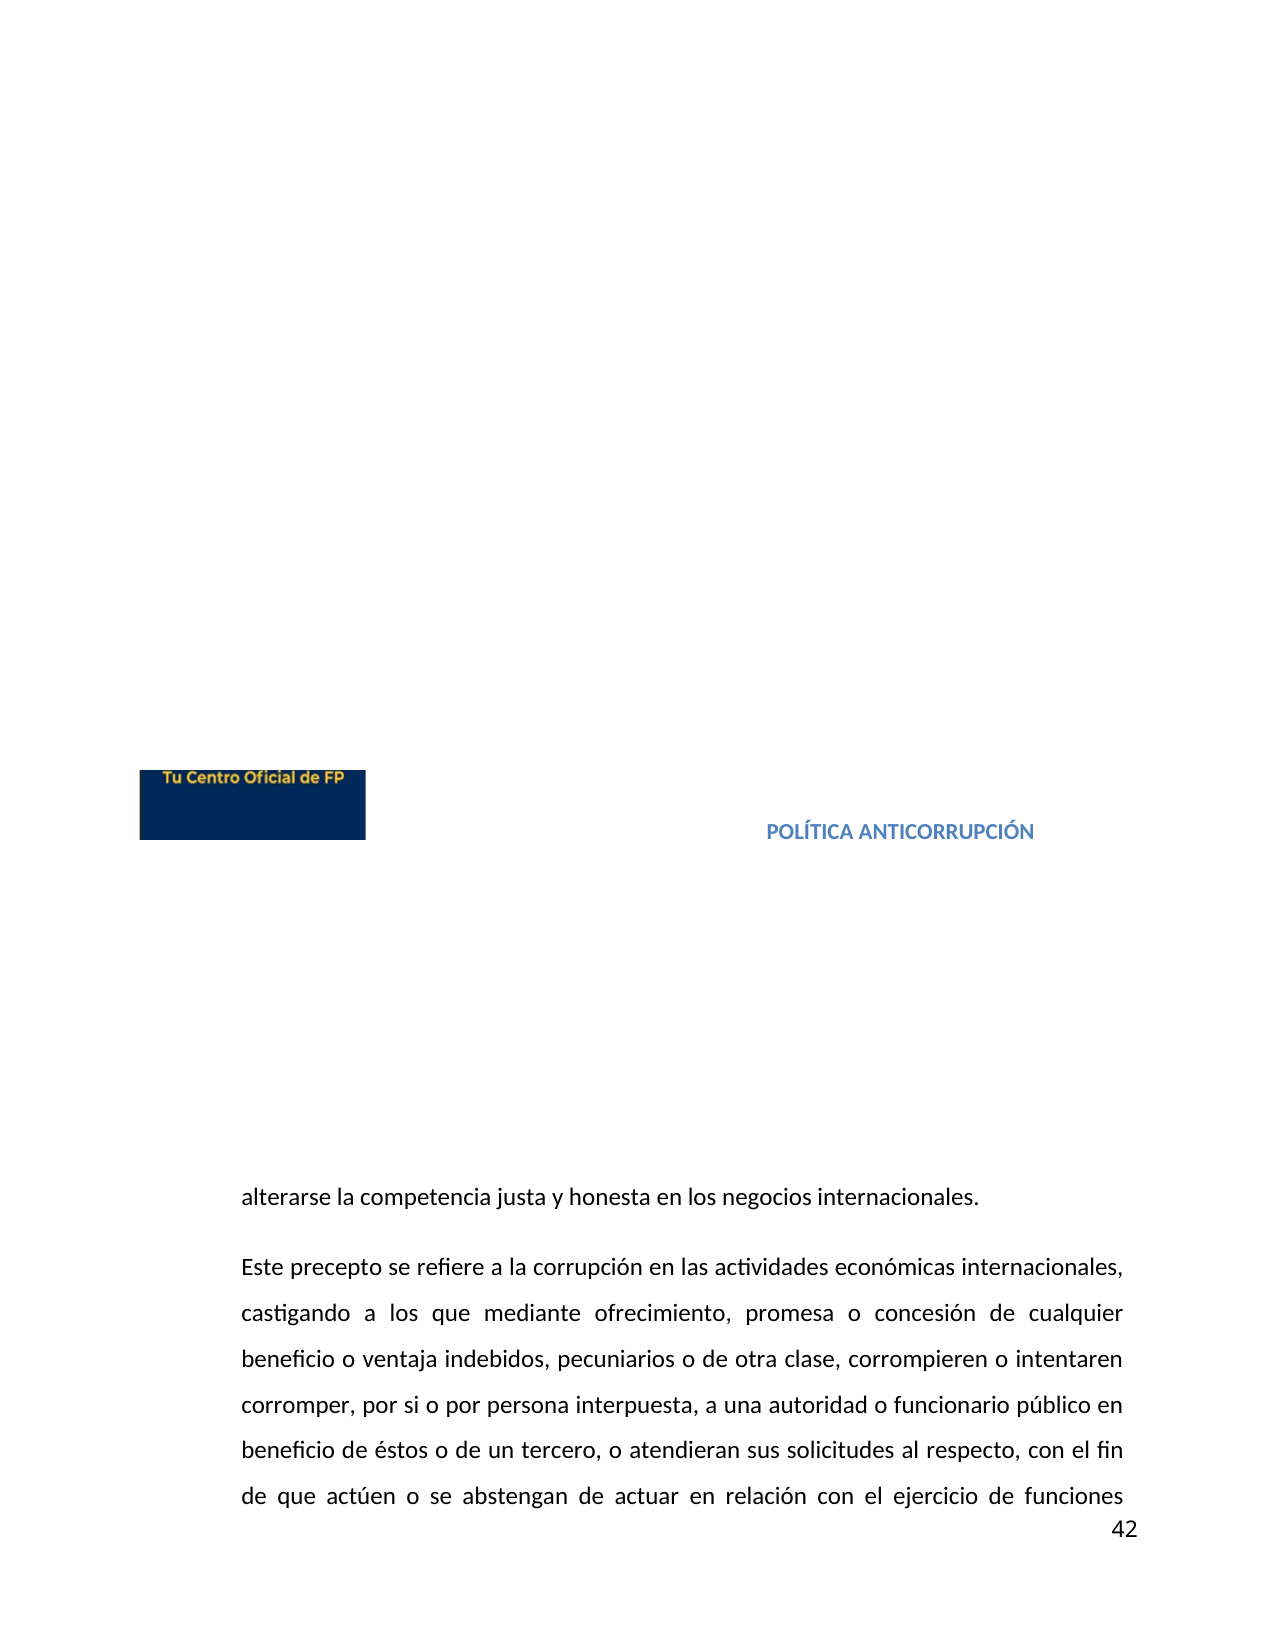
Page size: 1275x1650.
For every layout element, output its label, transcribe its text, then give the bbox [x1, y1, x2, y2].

picture [139, 770, 366, 840]
text alterarse la competencia justa y honesta en los negocios internacionales. [241, 1181, 1125, 1211]
text Este precepto se refiere a la corrupción en las actividades económicas internacionales, castigando a los que mediante ofrecimiento, promesa o concesión de cualquier beneficio o ventaja indebidos, pecuniarios o de otra clase, corrompieren o intentaren corromper, por si o por persona interpuesta, a una autoridad o funcionario público en beneficio de éstos o de un tercero, o atendieran sus solicitudes al respecto, con el fin de que actúen o se abstengan de actuar en relación con el ejercicio de funciones [241, 1252, 1125, 1511]
